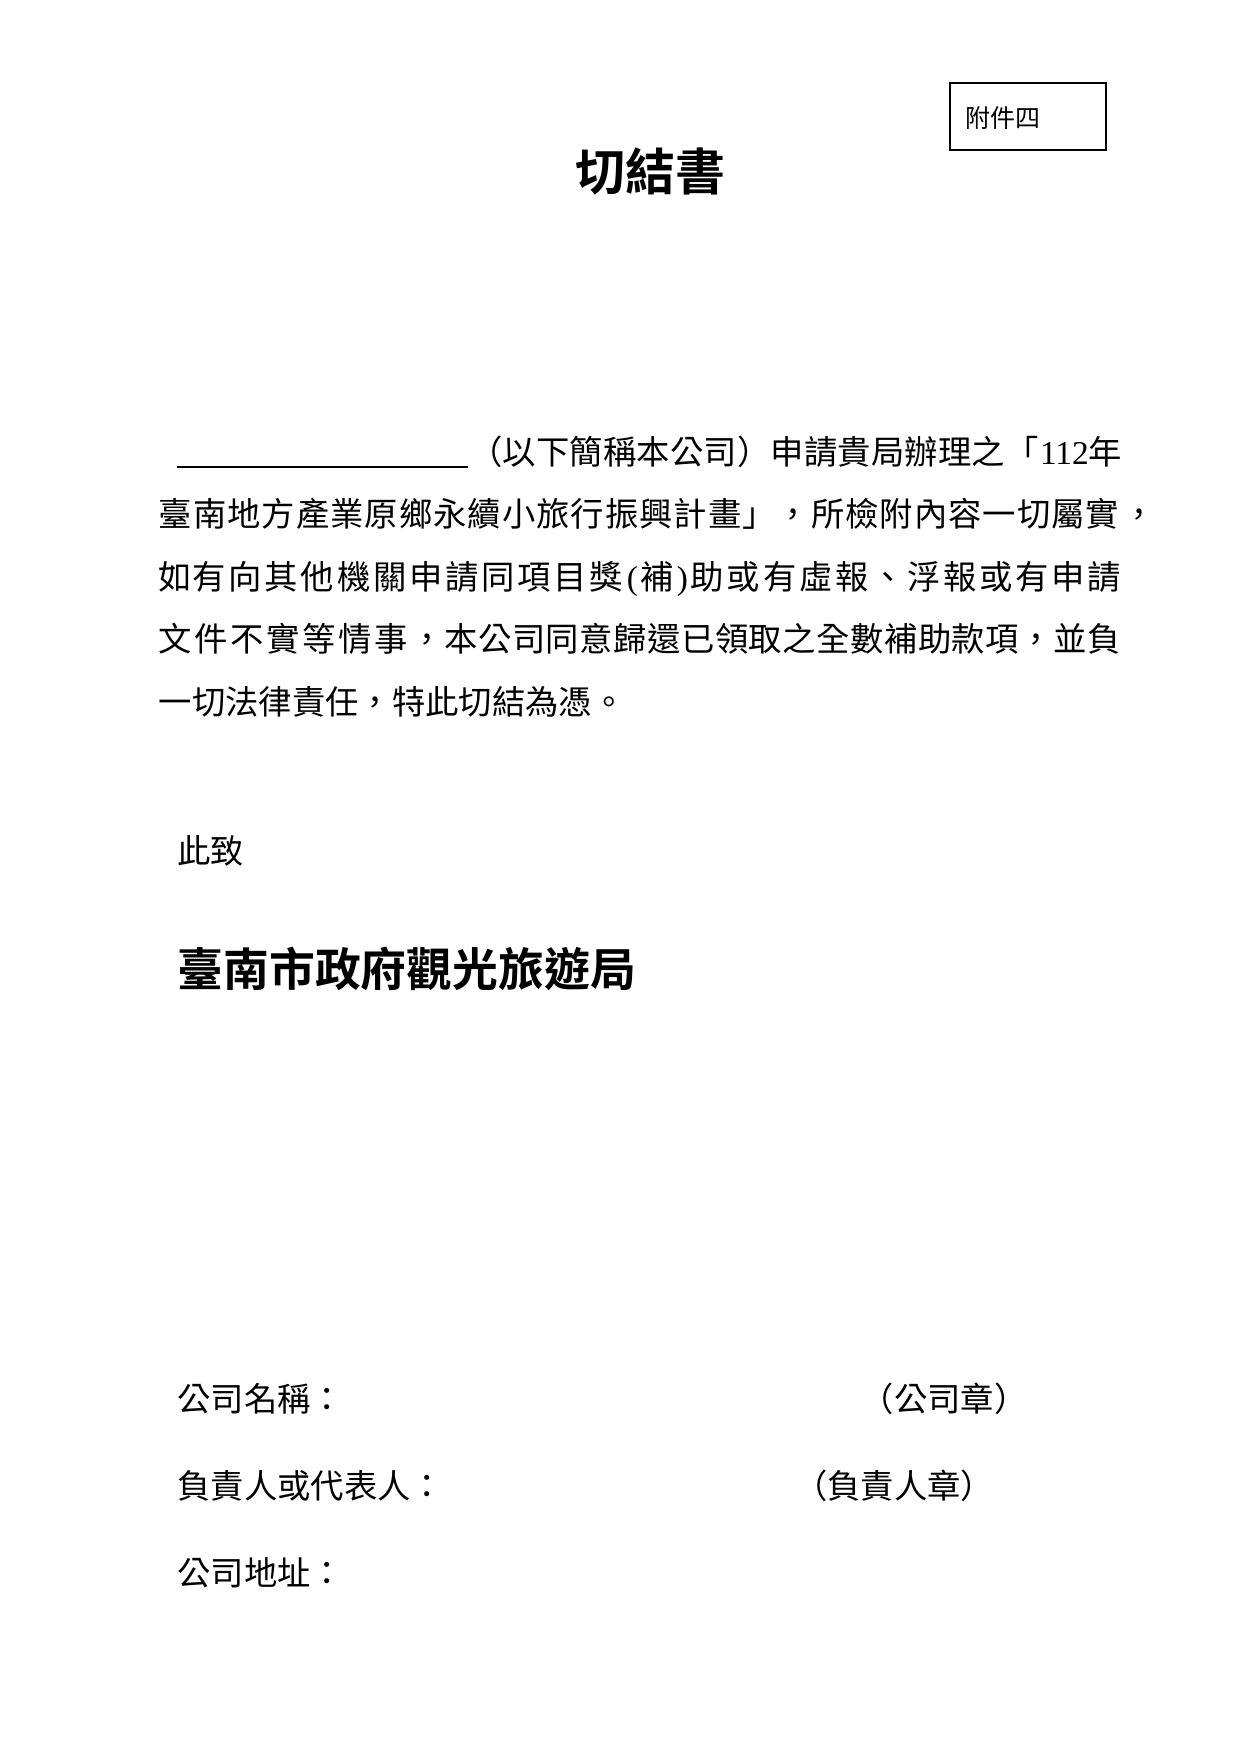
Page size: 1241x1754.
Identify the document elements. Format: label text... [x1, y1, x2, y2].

text 負責人或代表人： （負責人章） [177, 1442, 1122, 1505]
text 切結書 [177, 96, 1122, 221]
text 公司地址： [177, 1529, 1122, 1592]
text 公司名稱： （公司章） [177, 1356, 1122, 1418]
text （以下簡稱本公司）申請貴局辦理之「112年臺南地方產業原鄉永續小旅行振興計畫」，所檢附內容一切屬實，如有向其他機關申請同項目獎(補)助或有虛報、浮報或有申請文件不實等情事，本公司同意歸還已領取之全數補助款項，並負一切法律責任，特此切結為憑。 [158, 408, 1122, 721]
text 此致 [177, 807, 1122, 870]
text 臺南市政府觀光旅遊局 [177, 894, 1122, 1019]
